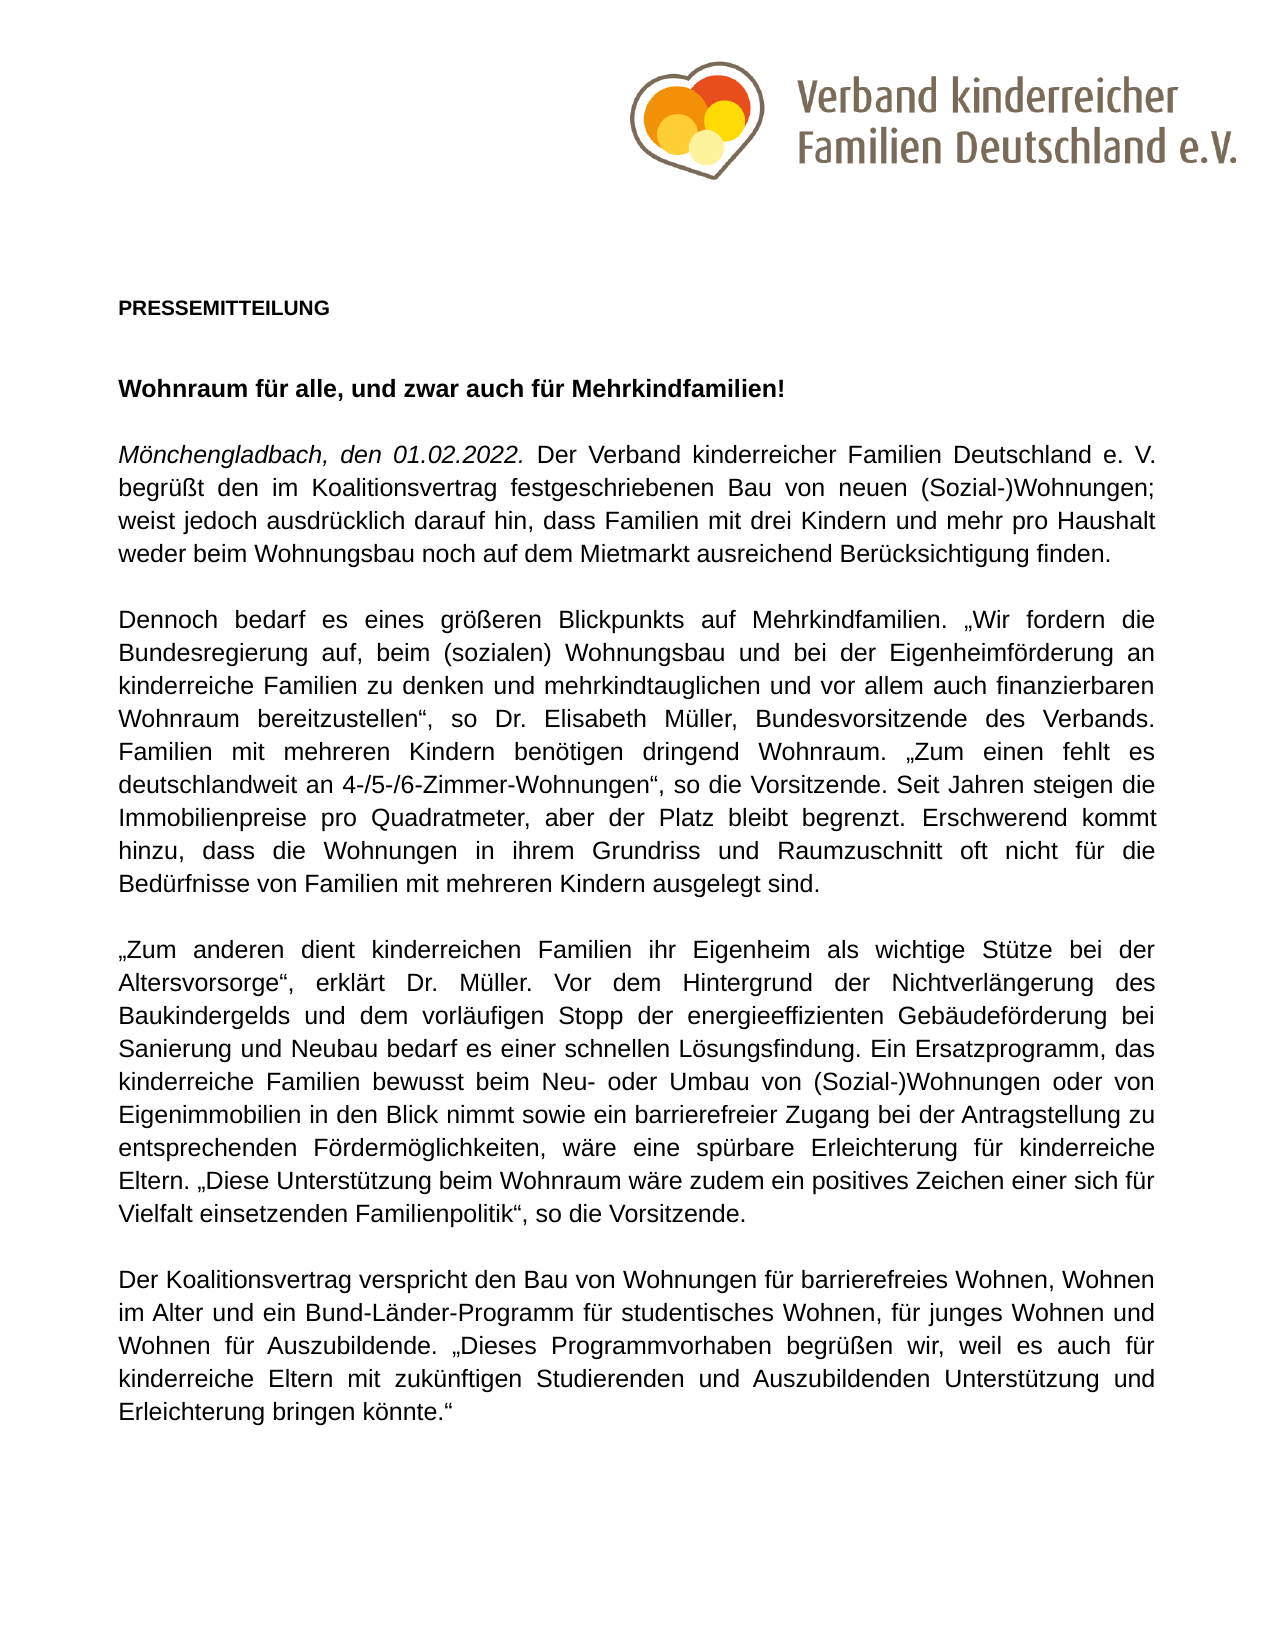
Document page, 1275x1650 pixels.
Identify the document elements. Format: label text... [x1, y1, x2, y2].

text Mönchengladbach, den 01.02.2022. Der Verband kinderreicher Familien Deutschland e. V. begrüßt den im Koalitionsvertrag festgeschriebenen Bau von neuen (Sozial-)Wohnungen; weist jedoch ausdrücklich darauf hin, dass Familien mit drei Kindern und mehr pro Haushalt weder beim Wohnungsbau noch auf dem Mietmarkt ausreichend Berücksichtigung finden. [118, 440, 1157, 568]
text Wohnraum für alle, und zwar auch für Mehrkindfamilien! [118, 351, 1157, 402]
text PRESSEMITTEILUNG [118, 296, 1157, 320]
text „Zum anderen dient kinderreichen Familien ihr Eigenheim als wichtige Stütze bei der Altersvorsorge“, erklärt Dr. Müller. Vor dem Hintergrund der Nichtverlängerung des Baukindergelds und dem vorläufigen Stopp der energieeffizienten Gebäudeförderung bei Sanierung und Neubau bedarf es einer schnellen Lösungsfindung. Ein Ersatzprogramm, das kinderreiche Familien bewusst beim Neu- oder Umbau von (Sozial-)Wohnungen oder von Eigenimmobilien in den Blick nimmt sowie ein barrierefreier Zugang bei der Antragstellung zu entsprechenden Fördermöglichkeiten, wäre eine spürbare Erleichterung für kinderreiche Eltern. „Diese Unterstützung beim Wohnraum wäre zudem ein positives Zeichen einer sich für Vielfalt einsetzenden Familienpolitik“, so die Vorsitzende. [118, 935, 1157, 1228]
text Dennoch bedarf es eines größeren Blickpunkts auf Mehrkindfamilien. „Wir fordern die Bundesregierung auf, beim (sozialen) Wohnungsbau und bei der Eigenheimförderung an kinderreiche Familien zu denken und mehrkindtauglichen und vor allem auch finanzierbaren Wohnraum bereitzustellen“, so Dr. Elisabeth Müller, Bundesvorsitzende des Verbands. Familien mit mehreren Kindern benötigen dringend Wohnraum. „Zum einen fehlt es deutschlandweit an 4-/5-/6-Zimmer-Wohnungen“, so die Vorsitzende. Seit Jahren steigen die Immobilienpreise pro Quadratmeter, aber der Platz bleibt begrenzt. Erschwerend kommt hinzu, dass die Wohnungen in ihrem Grundriss und Raumzuschnitt oft nicht für die Bedürfnisse von Familien mit mehreren Kindern ausgelegt sind. [118, 605, 1157, 898]
picture [630, 61, 1237, 180]
text Der Koalitionsvertrag verspricht den Bau von Wohnungen für barrierefreies Wohnen, Wohnen im Alter und ein Bund-Länder-Programm für studentisches Wohnen, für junges Wohnen und Wohnen für Auszubildende. „Dieses Programmvorhaben begrüßen wir, weil es auch für kinderreiche Eltern mit zukünftigen Studierenden und Auszubildenden Unterstützung und Erleichterung bringen könnte.“ [118, 1265, 1157, 1426]
